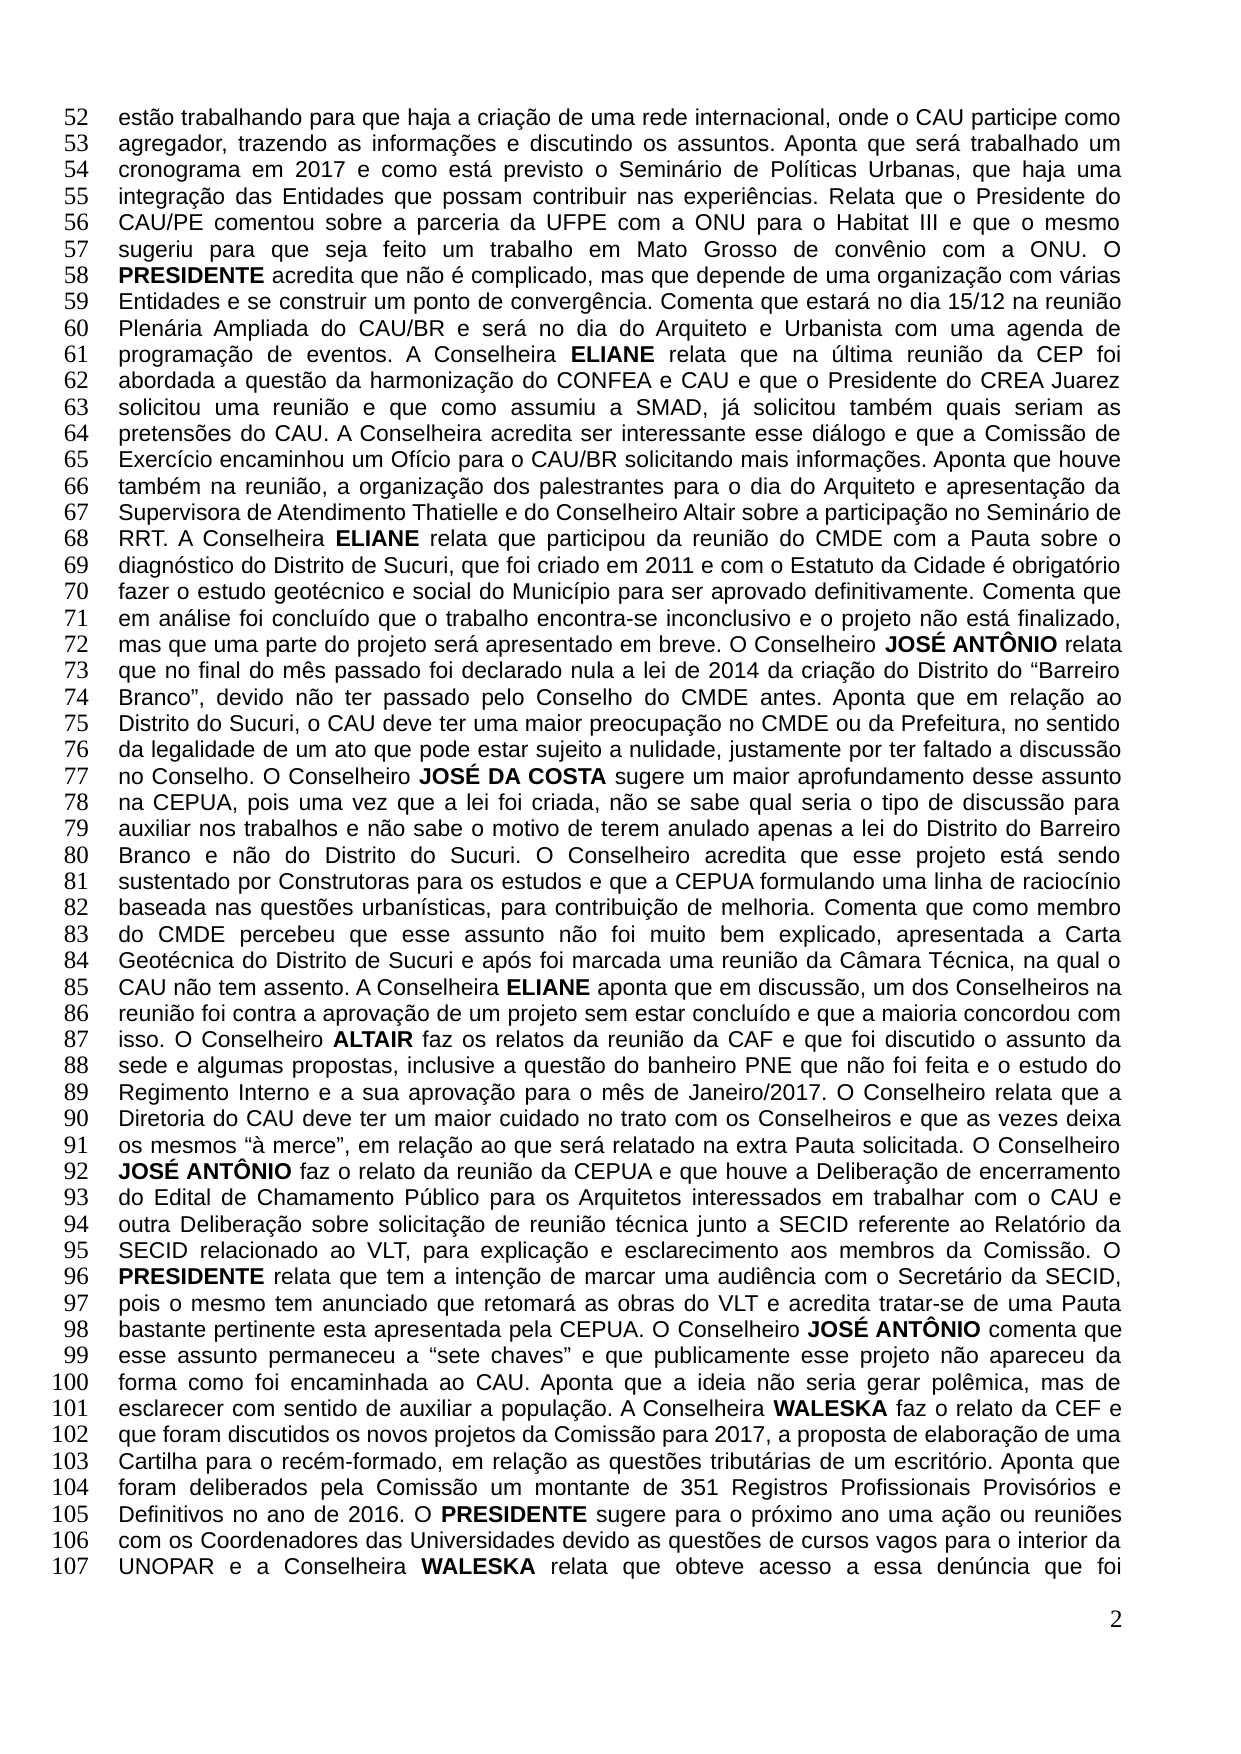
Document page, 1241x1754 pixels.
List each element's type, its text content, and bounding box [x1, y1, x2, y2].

text estão trabalhando para que haja a criação de uma rede internacional, onde o CAU participe como agregador, trazendo as informações e discutindo os assuntos. Aponta que será trabalhado um cronograma em 2017 e como está previsto o Seminário de Políticas Urbanas, que haja uma integração das Entidades que possam contribuir nas experiências. Relata que o Presidente do CAU/PE comentou sobre a parceria da UFPE com a ONU para o Habitat III e que o mesmo sugeriu para que seja feito um trabalho em Mato Grosso de convênio com a ONU. O PRESIDENTE acredita que não é complicado, mas que depende de uma organização com várias Entidades e se construir um ponto de convergência. Comenta que estará no dia 15/12 na reunião Plenária Ampliada do CAU/BR e será no dia do Arquiteto e Urbanista com uma agenda de programação de eventos. A Conselheira ELIANE relata que na última reunião da CEP foi abordada a questão da harmonização do CONFEA e CAU e que o Presidente do CREA Juarez solicitou uma reunião e que como assumiu a SMAD, já solicitou também quais seriam as pretensões do CAU. A Conselheira acredita ser interessante esse diálogo e que a Comissão de Exercício encaminhou um Ofício para o CAU/BR solicitando mais informações. Aponta que houve também na reunião, a organização dos palestrantes para o dia do Arquiteto e apresentação da Supervisora de Atendimento Thatielle e do Conselheiro Altair sobre a participação no Seminário de RRT. A Conselheira ELIANE relata que participou da reunião do CMDE com a Pauta sobre o diagnóstico do Distrito de Sucuri, que foi criado em 2011 e com o Estatuto da Cidade é obrigatório fazer o estudo geotécnico e social do Município para ser aprovado definitivamente. Comenta que em análise foi concluído que o trabalho encontra-se inconclusivo e o projeto não está finalizado, mas que uma parte do projeto será apresentado em breve. O Conselheiro JOSÉ ANTÔNIO relata que no final do mês passado foi declarado nula a lei de 2014 da criação do Distrito do “Barreiro Branco”, devido não ter passado pelo Conselho do CMDE antes. Aponta que em relação ao Distrito do Sucuri, o CAU deve ter uma maior preocupação no CMDE ou da Prefeitura, no sentido da legalidade de um ato que pode estar sujeito a nulidade, justamente por ter faltado a discussão no Conselho. O Conselheiro JOSÉ DA COSTA sugere um maior aprofundamento desse assunto na CEPUA, pois uma vez que a lei foi criada, não se sabe qual seria o tipo de discussão para auxiliar nos trabalhos e não sabe o motivo de terem anulado apenas a lei do Distrito do Barreiro Branco e não do Distrito do Sucuri. O Conselheiro acredita que esse projeto está sendo sustentado por Construtoras para os estudos e que a CEPUA formulando uma linha de raciocínio baseada nas questões urbanísticas, para contribuição de melhoria. Comenta que como membro do CMDE percebeu que esse assunto não foi muito bem explicado, apresentada a Carta Geotécnica do Distrito de Sucuri e após foi marcada uma reunião da Câmara Técnica, na qual o CAU não tem assento. A Conselheira ELIANE aponta que em discussão, um dos Conselheiros na reunião foi contra a aprovação de um projeto sem estar concluído e que a maioria concordou com isso. O Conselheiro ALTAIR faz os relatos da reunião da CAF e que foi discutido o assunto da sede e algumas propostas, inclusive a questão do banheiro PNE que não foi feita e o estudo do Regimento Interno e a sua aprovação para o mês de Janeiro/2017. O Conselheiro relata que a Diretoria do CAU deve ter um maior cuidado no trato com os Conselheiros e que as vezes deixa os mesmos “à merce”, em relação ao que será relatado na extra Pauta solicitada. O Conselheiro JOSÉ ANTÔNIO faz o relato da reunião da CEPUA e que houve a Deliberação de encerramento do Edital de Chamamento Público para os Arquitetos interessados em trabalhar com o CAU e outra Deliberação sobre solicitação de reunião técnica junto a SECID referente ao Relatório da SECID relacionado ao VLT, para explicação e esclarecimento aos membros da Comissão. O PRESIDENTE relata que tem a intenção de marcar uma audiência com o Secretário da SECID, pois o mesmo tem anunciado que retomará as obras do VLT e acredita tratar-se de uma Pauta bastante pertinente esta apresentada pela CEPUA. O Conselheiro JOSÉ ANTÔNIO comenta que esse assunto permaneceu a “sete chaves” e que publicamente esse projeto não apareceu da forma como foi encaminhada ao CAU. Aponta que a ideia não seria gerar polêmica, mas de esclarecer com sentido de auxiliar a população. A Conselheira WALESKA faz o relato da CEF e que foram discutidos os novos projetos da Comissão para 2017, a proposta de elaboração de uma Cartilha para o recém-formado, em relação as questões tributárias de um escritório. Aponta que foram deliberados pela Comissão um montante de 351 Registros Profissionais Provisórios e Definitivos no ano de 2016. O PRESIDENTE sugere para o próximo ano uma ação ou reuniões com os Coordenadores das Universidades devido as questões de cursos vagos para o interior da UNOPAR e a Conselheira WALESKA relata que obteve acesso a essa denúncia que foi [118, 104, 1122, 1579]
